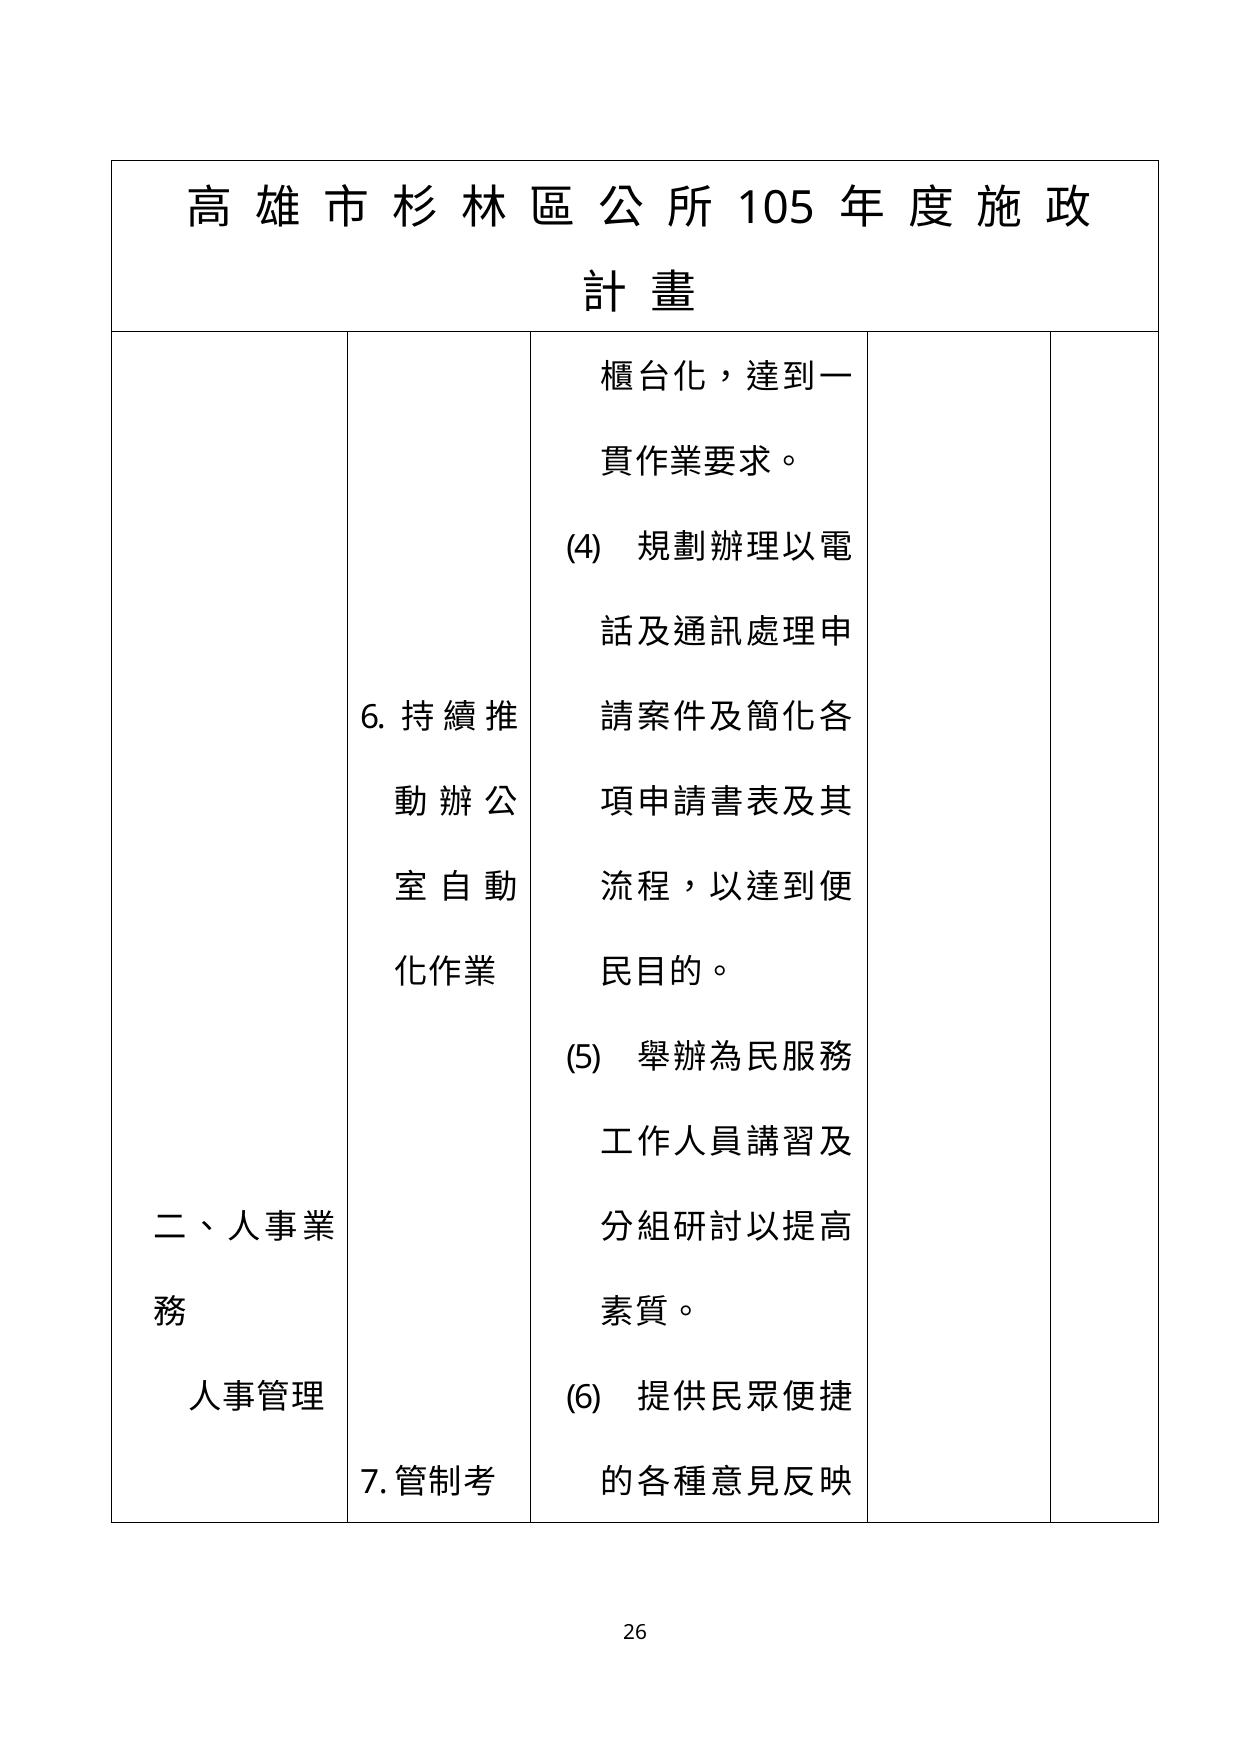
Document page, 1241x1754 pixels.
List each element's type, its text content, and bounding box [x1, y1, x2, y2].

table_cell 壹、一般行政 一、秘書室業務 (一)文書檔案管理 (二)庶務（財產、廳舍）管理 (三)財產管理 (四)出納管理 (五)研考業務 二、人事業務 人事管理 三、主計業務 (一)歲計 (二)會計 (三)統計 四、政風業務 區公所業務 民政業務 公職人員選舉 健全基層組織 里幹事服勤管理 (四)里鄰長福利及講習 (五)改善市容查(通)報 (六)改善民俗 (七)調解業務 (八)宗教業務 (九)祭祀公業申請案件之處理 (十)地政業務 (十一) 全民運動或國民教育 (十二) 社會教育暨家庭教育 (十三) 醫療防疫保健 (十五) 民防組訓 (十六) 動員應變業務 (十七) 原住民生活輔導 （十八） 客家業務 (十九) 災害防救 (二十) 古蹟及歷史建築清查提報 (二十一) 役政業務 （二十二）法制業務 四、農業業務 （一）農地 管理 （二）農業推廣與糧食生產調查 （三）水土保持 （四）林務 管理 （五）畜水產業務 （六）其他 伍、經建業務 (一)道路橋樑工程 (二)各項工程管理 (三)都市計畫 (四)水利業務 (五)建築管理 (六)辦理工廠校正暨營運調查 （七）稅務工作 (八)基層建設小型工程 陸、社政業務 (一)社會福利 (二)社區發展管理 (三)社會救助 （四）社會運動 [112, 332, 347, 1522]
table_cell 1.加強處理機要、機密文件業務，達到迅速、確實效果。 2.加強文書管理 3.印信典守 4.加強檔案管理 1.財產登記 2.廳舍修繕維護 3.充實本所資訊設備 4.財產增置 5.財產經營 6.財產養護 7.財產減損 8.車輛管理使用 9.車輛保養及修理 10.職工管理 11.辦公廳舍管理 12.處理法院各項拍賣案件 13.財務及物品採購 14.驗收保管 15.登記與報廢 16.勞務招標 依照財產管理辦法規定辦理 依照規定辦理，以達到隨收隨解之目標。 1.擬定研究發展計畫，提高工作效率。 2.公文查詢、稽催、杜絕公文積壓或延誤。 3.管制業務，確實執行。 4.強化施政計畫作業，落實施政績效。 5.加強行政革新方案，做好為民服務工作，促進區政革新績效。 6.持續推動辦公室自動化作業 7.管制考 核各項計 畫、陳情案件列管及特定管制件之審核 1.組織編制 2.貫徹考試用人，任免、遷調、銓審作業依限辦理 3.考核獎懲 4.訓練進修 5.待遇福利 6.退休撫卹 7.勤惰管理 8.人事資料管理與服務 9.賡續推動參與及建議制度、性騷擾及性別歧視防治、拔擢績優女性落實性別主流化 1.單位預算之籌編 2.單位預算分配及執行 3.追加（減）預算及動支預備金之辦理。 嚴密預算執行，發揮會計管理功能 辦理各項統計業務，發揮統計支援決策功能 1.政風預防工作 2.加強公務機密維護 3.預防危害或破壞事件 4.貪瀆發掘 5.查處檢舉事項 1.投開票所工作人員訓儲講習 2.配合高雄市選舉委員會辦理第14任總統副總統暨第9屆立法委員等選舉工作。 1.核定各里辦公處工作計畫 2.召開里業務會報及里長座談會 3.資深里鄰長獎勵及特優里鄰長表揚 4發揮區政聯繫會報 1.加強里幹事服勤 2.舉行里幹事工作會報 1.辦理鄰長講習 2.辦理鄰長參訪各項建設活動 3.里鄰長喪葬補助費 4.鄰長交通費 5.義務職辦公補助費 6.里鄰長健康保險 1.維護市容整潔促進美化環境以增進市民生活品質 2.查報有牌廢棄車輛 1.統一拜拜 2.婚喪喜慶節約 3.端正禮俗宣導 1.排除糾紛，疏減訟源，增進社會和諧。 2.法律諮詢服務 1.辦理寺廟、教會(堂)登記之申請。 2.加強寺廟、教會(堂)管理與輔導。 3.輔導寺廟、教會(堂)興辦公益慈善活動。 祭祀公業之清查 1.協助推行平均地權政策 2.確保三七五減租之成果，維護租佃雙方權益 3.調解耕地租佃爭議，疏減訟源 4.租佃爭議案件 5. 非都市土地使用管制 1.配合推行義務教育、普及國民教育。 2.依國民體育法第4條第2項之規定：「應置體育行政人員，負責轄區內 國民體育活動之規劃、輔導及推動事宜。 舉辦各項藝文活動端正社會風氣，提升市民生活品質。 1.醫療防疫保健工作及疫苗接種 2.登革熱防治宣導 3.有效預防流感感染 4.愛滋病及結核病防治宣導 5.老人免費裝假牙服務 6.預防食品中毒5要及認識食品風險 7.社區健康營造 8. 自殺防治守門人訓練 9.高風險通報 10.反毒宣導 11.精神疾病辨識及社區(疑似)精神病患護送技巧訓練 12.檳榔危害 、菸害防制及癌症防治宣導 13.社區長期照顧服務 13.國家清潔週推行消除髒亂 14.環境清潔美化競賽 15.整頓社區環境衛生 1.加強民防團隊員編組管理 2.民防團隊常年訓練 3.執行上級交辦之民防演習 1.人力、物力調查及徵購洽借 2.增設消防栓及設備 充實年度各項動員整備工作，以強化全民國防理念。 改善原住民生活，輔導原住民就業。 發展保存客庄文化 1.防災宣導 2.辦理災害防救措施 1.古蹟提報 2.歷史建築提報 1.辦理兵役編練業務 2.辦理兵役徵集業務 3.辦理兵役勤務業務 4.辦理兵管理業務 5.辦理替代役備役理業務 6.戶役政系統管理業務 國家賠償 法制作業 1.農業設施容許使用同意書核發 2.農業用地使用證明書之核發 1.水旱田利用調整計畫 2.規劃有機農業區 3.農情調查 4.農業天然災害查報及救助 5.糧食生產環境維護 5.農地利用綜合規劃 山坡地查報 造林業務 1.陸上水產養殖調查及登記證申請 2.家畜情資調查 1.查編與農業經營不可分離之土地 2.農機管理 3.葫蘆文化產業推展 1.積極爭取補助興建（改善）道路橋樑及維護,並加強工程品質抽驗,以提升工程品質。 2.配合政府採購法實施,依公平公開採購原則辦理發包,確保工程品質。 1.辦理小型工程 2.執行6公尺以下道路等工程管理 3.公園綠地綠美化及認養管理。 辦理都市計畫行政管理及使用分區證明核發。 1.辦理河川、區域排水與野溪等清理疏濬改善。 2.水利行政之處理及水利事業之興辦 3.回饋金業務 依建築法規定辦理行政業務及違章建築管理。 工廠校正 協辦稅務事宜。 1.老人福利 2.身心障礙者福利 3.兒童、婦女福利 4.兒童及少年保護與高風險家庭通報篩檢 1.加強推行社區發展工作 2.社區長期照顧服務 1.低收入戶及中低收入戶 2.醫療補助 3.急難救助及馬上關懷 4.災害救助 5.辦理全民健保業務 6.辦理國民年金業務 7.辦理就業輔導 配合節日慶典 [348, 332, 530, 1522]
table_header 高雄市杉林區公所105年度施政計畫 [112, 161, 1158, 331]
table_cell 「一般行政-行政管理」 工作計畫項下 5978000元 「區公所業務-業務管理」&「基層建設-小型工程」 工作計畫項下 14638000元 6800000元 [868, 332, 1050, 1522]
table_cell [1051, 332, 1158, 1522]
table_cell (1)蒐集輿論反映資料，專人慎重處理，以達行政效率。 (2)機密案件依照規定辦理，以確保文書作業安全。 切實依照「高雄市政府文書處理實施要點」及有關法令規定，辦理公文收發、繕校工作。 依照「印信條例」及有關法令規定管理與使用印信。 設置專人，依照「高雄市政府文書處理實施要點」及有關法令規定辦理，使文卷案案可稽，並加強作業效率，提昇管理與應用功能。 (1)財產增減、移動登帳報告登記。 (2)財產增減月報、半年報、報廢表之編擬年統計表並定期(不定期)盤點清查。 （3）「市有財產管理系統」線上作業。 充實辦公廳設備，維護公共安全及營造優質洽公環境品質。 汰換及增購資訊硬、軟體設備，提升本所網路品質及資通安全。 (1)財產撥入接收捐送及購置之處理。 (2)財產之購置及營造請購單證簽辦與核定。 (3)財產之採購依據政府採購法規定辦理。 (4)採購驗收完畢後，採購單位將財產增加單、發票及有關文件，送會計單位查核確認後為財產產籍之登記。 (1)房地產等不動產權登記。 (2)辦理一般產權責任簽證。 (3)房地產租借事項。 (4)一般財產租借事項。 (5)租借爭執處理。 (1)財產損毀及遺失之調查理賠事項。 (2)財產保護及修繕事項。 (3)擬定消防防護計畫書，依規定進行消防編組，定期進行消防演練，期能落實火災、地震等災害預防。消防設備及飲水設備安全檢測。 (4)財產稅費及防護保險之處理。 (1)財產之報損、報毀或撥出之核定。 (2)辦理動產變賣標售事項。 (3)財產各項報表編報。 (1)車輛購置、贈與、移撥及報廢。 (2)車輛登記檢驗領照納稅事宜。 (3)車輛之保險事項。 (4)車輛之調派。 (5)油料與材料、工具報銷。 (6)車輛耗油量月報表之編造。 (7)車輛肇事之處理。 (1)車輛檢修報告及經費報銷。 (2)未合保養及修理事項之處理。 （1）依工友管理規定。 （2）依高雄市政府事務勞力替代措施推動方案及相關規定辦理。 (1)單位及人員清潔檢查工作。 (2)辦公處所佈置及調整建議。 (3)配合清除髒亂有關推行衛生清潔檢查工作。 (4)辦公廳內外環境之美化。 (5)辦公廳搬遷、計劃、進度、合約簽訂。 將拍賣案予以公告並及時依限將處理情形函復法院。 (1)編製年度物品購置概算。 (2)成躉採購之物品核定。 (3)辦理有關事務物品之採購。 (4)事務機械器具之保管養護。 (5)運動器材之保管養護。 (1)物品驗收後之處理。 (2)非消耗性物品之借用登帳。 (1)報廢物品之處理。 (2)物品收支月報。 (3)物品收支登帳。 (1)依據政府採購法規定辦理招標公告。 (2)開標結果之簽報。 每半年填報半年報表，每年填寫年報表送財政局備查。 現金(支票)出納保管，經常與各課室密切維繫協調，依法執行，收支隨時登記，數字力求正確無誤確實。 (1)協助各課室提出研究發展計畫以助益區政革新。 (2)依照研究單位或個人所提研究計畫呈報市府敘獎。 (1)切實執行稽催工作，掌握公文處理流程。 (2)加強實施本所訂定之「人民陳情案件作業流程處理期限」，以提高時效。 (1)上級交辦及重要業務列入追蹤管理。 (2)有關業務之協調與連繫。 (1)研擬下年度施政計畫先期作業，函報民政局審核後報府審議。 (2)擬訂下年度施政計畫草案報府審查並轉送市議會核備。 (1)賡續本所辦理為民服務平時考核工作。 (2)繼續實施「表揚績優地方人士實施要點」鼓勵提倡熱心公益者。 (3)與人民有關業務做到單一窗口櫃台化，達到一貫作業要求。 (4)規劃辦理以電話及通訊處理申請案件及簡化各項申請書表及其流程，以達到便民目的。 (5)舉辦為民服務工作人員講習及分組研討以提高素質。 (6)提供民眾便捷的各種意見反映管道。 (7)撰擬每年度為民服務工作績效報告。 (1)配合市府資訊中心戶役政電腦連線，持續推動辦公室自動化，並加強培訓區政資訊人員備用。 (2)申請資訊設備，推動辦公室自動化。 (1)人民陳情案件 均依規定追蹤列管,期限內辦妥以達便民措施。 (2)接獲人民訴願案即予列管，詳查處理情形，以合情、合理、合法的原則，慎重妥善處理。 (1)依「各機關職稱及官等職等員額配置準則」等規定檢討組織編制。 (2)推動策略性人力資源管理措施及落實顧客導向之人事服務，貫徹分層負責，權責劃分明確，公文流程縮短，發揮行政效能。 (1)依法組成本所甄審委員會，以公開、公平、公正辦理陞遷審議。 (2)職務出缺，除由現職人員陞補外，均申請分發考試及格人員，以貫徹考用合一政策，或依業務需要商調他機關現職人員。 (3)依法辦理本所公 務人員任免遷調及銓審作業。 (4)落實照顧弱勢族群工作權，依規定進用身心障礙人員。 (1) 綜覈名實、信賞必罰，建立平時考核動態資料，作為考績獎懲及任免遷調之依據。 (2)依相關法令公正、公平辦理另予考績、年終考績及專案考績。對平時工作積極、業績優異或品德操守良好，有具體事蹟之人員予以激勵表揚。 (3)依照「行政院及所屬各機關公務人員平時考核要點」等相關法令加強勤惰管理，強化公務紀律，加重單位主管督導責任。 (1)加強推動「公務人員終身學習推動方案」、「各機關鼓勵公務人員積極學習英語具體措施」及「型塑學習型政府行動方案」,「推動公務人員數位進修計畫」等方案，派員參加各項訓練，培養公務人員創新觀念，提昇服務品質。 (2)鼓勵員工在職進修，積極參與各項研習課程,提升本所公務人員人力素質。 (1)按中央有關規定覈實支給員工待遇、獎金、子女教育補助費、各項生活津貼及國民旅遊卡休假補助等其他給與維護員工權益。 (2)確依「公教人員保險法」辦理公、務人員公保事宜。 (3)確依行政院89年11月9日台89院人政給字第211130號函示「推動維護公務人員健康管理」編列預算補助40歲以上職員健康檢查費事宜。 (4)全民健康保險：依全民健康保險法及有關規定辦理公務人員及其眷屬全民健康保險。 (1)依規定辦理退休、撫卹、資遣案件，並購買獎牌、紀念品等贈送退休人員。 (2)主動宣導有關公務人員退休撫卹之相關權益事項。 (3)依規定實施退休人員照護事項。 (4)每年1月16日、7月16日定期發放月退休金、撫慰金；並依規定於春節、端午節及中秋節發放三節慰問金及68年以前早期退休人員年節照護金暨7月16日發放年撫卹金，充分照護退休、撫卹人員。 (5)按時於行政院人事行政總處ECPA之軍公教人員退休撫卹資料調查表正確填報資料。 (6)按時繳納當月退撫基金費用；推動退休公務人員參與志願服務。 (1)切實執行簽到退管理，對本所員工出勤，每月依規定實施不定期、不定時抽查維護辦公紀律。 (2)落實職務代理制度，建立職務代理人名冊，確實執行。 賡續建立或更新機關與個人資料，按時填送各項表報。 配合ecpa人事服務網路平台，賡續推動「人力資源管理資訊系統」（WebHR），並隨時異動更新，維持人事資料即時性與正確性。 加強實施員工參與及建議制度，以提升行政效率。利用集會等各種傳遞訊息方式，加強宣導性騷擾、性別歧視防治觀念及申訴管道，並積極拔擢績優女性同仁，並依限填報相關資料參加市府推動性別主流化。 依中央及地方政府預算籌編原則、高雄市地方總預算案歲出概算編製應行注意事項及高雄市地方總預算編製作業手冊及有關規定，就各業務單位工作計畫所需，核實編製年度歲入與歲出預算。 預算完成法定發布或核定保留程序後，依直轄市及縣(市)單位預算執行要點及市府補充規定，參照各業務單位年度工作計畫進度，編製預算(保留)分配表函報本府主計處核定後付諸實施，並切實監督執行。 依直轄市及縣(市)單位預算執行要點規定，執行年度預算時，如有合於中央及地方政府預算籌編原則所定得請求提出追加(減)預算情形者，得報請市府核准辦理；如有合於預算法第七十條各款情事且經檢討年度預算相關經費確無法容納，得申請動支第二預備金；另依高雄市政府動支災害準備金作業要點規定，及時辦理動支災害準備金作業。 (1)經費動支簽核應與預算編列用途相符;預算執行應與計畫進度相合，如有落後，促請業務單位注意檢討改進。 (2)採購計畫應依政府採購法及相關子法規定程序辦理。 (3)健全財務秩序，加強財務內控，除嚴格審核各項收支憑證外，不定期實施現金、票據與證券查核等。 (4)依據簿籍按月編製會計報告;上半年編製半年結算報告，按年編製單位決算。 (5)各項支付案件依法審核，除採購卡給付項目外，儘速隨到隨辦，完成支付手續，一般以不超過五天為限。 (1)訂定本所統計業務實施計畫及執行情形之檢討。 (2)辦理各類公務統計報表之審核與管理。 (3)編製區政統計總報告。 (4)辦理公務統計報表內部稽核。 (5)配合及協調辦理各項統計調查工作。 (6)兼(協)辦統計調查人員之遴選與聯繫。 選定易滋弊端業務項目辦理業務稽核，先期發掘業務缺失並提出改進措施。 透過各種會辦案件或召開政風座談會及執行專案訪查，研提業務興革建議，提昇機關廉能形象。 聘請具法律素養之專家、學者，利用各種集會場所講解端正政風、防制貪瀆相關法令，增進員工法律常識。 檢討本所「無效率不便民」之行政規章，並透過廉政會報及主管會報適時修正，以提昇行政效率及消弭貪瀆成因。 主動發掘員工廉能事蹟，簽報首長公開表揚或獎勵，樹立公務員優良典範。 利用各種集會場所及透過媒體、網路宣導相關政風法令及鼓勵民眾勇於檢舉貪瀆不法。 辦理政風實況問卷調查，以瞭解本所政風實況，作為改善政風，策進預防貪瀆不法之參考。 (8)依據「高雄市政府員工廉政倫理規範」暨「行政院及所屬機關機構請託關說登錄查察作業要點」妥處相關案件，並依規定登錄建檔。 (9)主動配合業務單位活動加強辦理反貪、反詐騙及消費者保護等宣導作為。 (10)彙集本所採購資訊，釐析異常案件，實施重點稽核，防制弊端發生，提升施政品質。 (11)每半年召開廉政會報乙次。 加強公務機密維護宣導工作。 實施定期與不定期機密維護檢查，發現缺失立即簽請改進。 定期辦理公務文書資料密等變更註銷作業。 針對重要行政會議及採購底價等易滋洩密事項或有關國家安全、國家利益事項，協調策訂嚴密專案保密措施，杜絕洩密情事。 加強洩密資料蒐報及查處。 辦理專案資訊機密維護檢查，配合資安演練，機先消弭資安事件，有效確保機關資訊安全。 依照本所環境特性研修訂「預防危害或破壞事件實施計畫」乙種，並結合行政力量確實執行。 實施定期與不定期預防措施安全狀況檢查，發現缺失立即簽請改善。 依據本所門禁管理安全措施確實辦理並配合保全公司，加強巡邏查察，以確保機關安全。 春安、十月慶典或專案期間召開安全維護會報，以落實安全維護功能。 依據「高雄市政府及所屬各機關處理人民陳情案件要點」及「高雄市政府處理民眾抗爭事件處理程序及聯繫作業執行計畫」有關規定，協調主管單位妥處民眾集體陳情案件，加強重大偶突發或危安事故之預警資料蒐報，並於事件發生1小時內，通報上級機關。 蒐集違反國家安全法第2條之1情事及有關危害國家安全及影響國家利益之資料，提供調查機關處理。 加強查察員工品德生活違常、行政缺失等情事，審慎研析案情，以發掘貪瀆不法。 對易滋弊端之業務，如採購案件，積極發掘，查處貪瀆不法案件。 依據行政院頒「獎勵保護檢舉貪污瀆職辦法」，受理各類檢舉案件，並依法審慎處理。 依據高雄市選舉委員會訓儲相關規定辦理。 依據總統副總統選舉罷免法、公職人員選舉罷免法及相關規定辦理。 依照高雄市里區域調整暨鄰編組辦法規定，要求各里辦公處擬訂年度工作計畫報區公所審核，並注意其執行績效，適時加以考核。 召開里業務聯繫會報，報告業務狀況、檢討改進里行政工作之推行及彙集建議案作妥切之處理。 特優里鄰長就現任且 無不良事蹟者，依規定程序及名額提經區務會議通過後報請市政府頒獎表揚。 結合轄內各單位整體力量，推動地方建設，提高服務品質。 (1)依據高雄市政府民政局訂頒之「高雄市里幹事服勤要點」辦理。 (2)訪問目的為瞭解里民一般狀況，發現困難問題主動為其服務。 (3)適時整理戶長資料之異動，並將訪問結果登記在戶長資料卡。 (4)為強化里幹事之勤，由民政課長及督導考核小組分定期與不定期方式赴里督導，並填訪查表送區長核閱，區長並作重點督導。 舉行里幹事工作會報，由各課室主管，提示工作事項，著重工作檢討、疑難問題之解決，並作成紀錄送區長核閱。 擬訂鄰長講習計畫，以溝通作法，促進政令之推行。 (1)擬訂鄰長參訪各項建設活動計畫及參加注意事項。 (2)調查參加參訪各項建設活動人數。 (3)依照計畫分梯次執行。 里鄰長於任期內死亡者，發給1次喪葬補助暨遺族慰問金，其標準如下： (1)里長：2萬元。 (2)鄰長：1萬5仟元。 每位鄰長每人每月2,000元交通費。 每位里鄰長每人每月240元。 依據全民健康保險暨相關規定辦理。 (1)要求里幹事鼓勵並宣導轄內市民自動自發(反映)改善市容。 (2)依據「高雄市政府改善市容查(通)報實施要點」辦理，對改善市容案件儘速填寫查(通)報，逕送業務有關機關辦理，並轉報市府處理。 在轄區內如有發現廢棄車輛，要求各里幹事及時查報並函轉警察單位辦理。 (1)勸導農曆7月普渡及同一主神祭典在同一天舉行。 (2)宣導中元節配合集中焚化紙錢。 (3)執行祭典拜拜節約不赴宴、不宴客，公務員率先倡導力行。 (1)組織改善民俗勸導小組勸導民眾實踐節約。 (2)勸導市民參加集團「婚禮」力求節約，不舖張。 利用各種集會(里民大會及寺廟基層會議)時宣導。 (1)利用各種集會，廣予宣導調解功能。 (2)及時召開調解委員會議調解糾紛。 每月第二週週六服務區民 不定期清查、訪視轄區內未登記之寺廟、教會(堂)，積極輔導辦理登記。 (1)加強財務稽核。 (2)輔導健全組織。 (3)掌握動態，出席各項會議。 (4)加強溝通互動、協助解決各項疑難問題。 輔導節約祭典費用，興辦公益慈善活動，以彰顯宗教慈悲濟世、教化社會、造福人群之精神。 (1)輔導祭祀公業土地派下提出祭祀公業土地登記。 (2)核發祭祀公業派下員證明。 配合宣導公告土地現值相關事宜。 (1)依耕地三七五減租條例、高雄市耕地租約登記自治條例及相關法令規定辦理耕地租約續訂、變更、終止、註銷、更正等事項。 (2)依耕地三七五租約清理要點及相關法令規定清理耕地三七五租約，遇有租約資料與實情不符部分，則後續依有關規定辦理。 (3)對於訂有三七五租約者，隨時與地政事務所聯繫依異動情形（例如終止租約、徵收、重劃、重測、分割、合併）釐正租約登記簿冊。 (1)依耕地三七五減租條例、高雄市政府及各區公所耕地租佃委員會設置要點、高雄市各級耕地租佃委員會調解調處須知等關法令規定辦理耕地租佃爭議調解。 (2)審查租佃爭議調解申請案之資格與附繳證件，並於調解前先實地勘查土地使用現況。 (3)調解會議決議內容應具體明確，會議紀錄（含筆錄）應報市府備查。 (4)經調解成立案件函報市府耕地租佃委員會發給證明書，調解不成立案件移請市府耕地租佃委員會調處。 (5)如遇天災時，召開耕地租佃委員會，勘查歉收情形，並議定減租辦理，陳報市府。 召開租佃委員會辦理。 配合非都市土地使用管制規則第5條規定，查報違反非都市土地使用管制。 (1)召開「強迫入學委員會」，執行強迫入學條例施行細則有關規定事項，並隨時追蹤中輟通報學生，執行強迫入學規定。 (2)適時調查區內學齡兒童，確實審核戶籍資料，並依學區劃分填送入學通知單。 (3)配合各校輔導休學或中輟之學生，繼續完成9年國民教育 (1)專人辦理國民體育業務。 (2) 配合體育署及本市推展全民運動政策，規劃主、承辦體育活動、輔導及推動區內社會團體辦理體育活動。 (1)加強配合推行莊敬自強端正禮俗宣導。 (2)適時配合舉辦各種社教活動。 (3)洽請社團寺廟舉辦有意義的文教活動。 (4)加強宣導守法觀念，鼓勵社區自主精神意識，以塑造優質環境，培養居民認同感。 （5）辦禮春秋季藝文活動及國語文競賽。 (1)協助衛生單位推行醫療保健及公共衛生工作。 (2)鼓勵市民按時接受各項疫苗接種。 (1)每月定期召開登革熱區級防疫指揮中心會議，建立跨單位合作機制。 (2)輔導各里成立環境整頓或環境改造相關工作之志工隊。 (3)規劃辦理里鄰長登革熱研習會及社區民眾登革熱衛教宣導。 (4)請里幹事查報各轄區破損空屋並函報各權管單位。 (5)病媒蚊調查布氏指數三級以上里段，於3-7日內動員清除孳生源工作（落實三級大掃除、四級大掃蕩）。 (6)協調各權責機關根本處理轄區內積水地下室、破損空屋、髒亂空地、廢輪胎廠、回收場、陽性水溝、大型隱藏性孳生源。。 落實大雨後48小時七大列管點複查及登革熱防治工作。 (1)於流感大流行時，配合衛生單位執行轄區臨時集中收治隔離場所防治措施。 (2)利用各種集會協助宣導市民接種流感疫苗及流感防治措施。 (3)配合衛生單位辦理流感種子教師與防疫志工組隊培訓。 (1)利用各種集會協助宣導愛滋病、結核病防治及七分篩檢表 (2)鼓勵市民利用轄區衛生所資源，接受愛滋病毒篩檢。 (3)協助經濟弱勢者參與X光巡檢活動。 (1)配合衛生單位強化轄區內里長、里幹事推動「老人免費裝假牙」人員在職教育訓練。 (2)結合社區資源宣導「老人免費裝假牙」政策。 (1)協助宣導預防食品中毒5原則：要洗手、要清潔、要生熟食分開、要澈底加熱、要低溫保存。 (2)協助宣導民眾均衡攝取各類新鮮食物，減少因攝取大量單一食物而提高特定汙染物質之風險。 結合社區組織、團體推動社區健康營造。 (1)配合衛生單位針對所轄里長、里幹事辦理自殺防治守門人訓練，落實守門人功能，訓練成果累計達轄區里數80%以上。 (2)利用行政資源及各項集會協助推動安心專線：「0800788995」。 落實社區內自殺高風險個案之發掘、關懷、轉介及通報。 (1)針對社區網絡內里長、里幹事辦理毒品防制宣導課程，以增進其毒品防制知能，並建立社區藥物濫用防制網絡，以提升預防成效。 (2)協助宣導24小時不打烊免付費戒毒成功專線0800-770-885，及法務部藥頭檢舉專線0800-024-099*2。 配合參加衛生單位辦理針對社區網絡內里長、里幹事社區(疑似)精神病患辨識及護送就醫技巧訓練。 (1)於跑馬燈或LED看板播放「檳榔子本身就是致癌物，即使不加紅灰、白灰、荖花、荖葉等添加物，嚼它就是會致癌」、「政府提供免費子宮頸癌、乳癌、大腸癌、口腔癌四項癌症篩檢，符合篩檢資格民眾請洽各區衛生所」及「室內公共場所、室內三人以上工作場所及大眾運輸工具內全面禁止吸菸，違者將罰鍰2千至1萬元」。 (2)協助本市衛生所辦理癌症防治篩檢及菸害防制工作。 (1)協助發掘及通報社區有長期照顧需求個案。 (2)結合社區資源宣導長期照顧服務。 召開推行會報及檢討會。 加強各社區、機關學校環境清潔綠美化。 （1）加強社區共共衛生設施及家戶衛生教育。 （2）資源回收及垃圾減量。 （3）廚餘回收再利用。 (1)依據內政部國防部函頒「民防團隊編訓服勤實施規定」辦理。 (2)本區民防團、分團經常檢討。 依上級規定辦理。 遵照上級所頒演習計畫及規定辦理。 調查戰時可動員人力、物力，隨時掌握動員及徵購徵用。 （1）運用民間及學校力量協助維持交通安全。 （2）人口密集處逐年增設消防栓，以加強防火設施。 (1)依據市府年度動員分類執行計畫策訂本區動員執行計畫。 (2)辦理動員之協調、訓練與演習工作。 (1)配合辦理原住民微型經濟活動貸款、專門人才獎勵、購屋補助、整修建住宅補助及綜合發展基金貸款、國宅配售、法律服務、協助解決生活上所遭遇之困境，使其獲得實質之照顧。 (2)積極鼓勵原住民青年參加職業訓練，習得一技之長，提升生活水準。 (3)宣導原住民登記族別，提升族別註記率。 (4)輔導原住民加入全民健康保險、國民年金，保障醫療權益。 (5)輔導原住民繳納國民年金。 （1）辦理慶祝全國客家日活動。 （2）辦理客庄民俗節慶、客家產業等特色活動。 （3）營造客庄聚落環境風貌。 （4）成立客語推行委員會，協助轄區推動客語教學及客家文化活動。 (1)依轄區特性舉行防火防災(防颱、防震)宣導。 (2)印製相關防火宣導資料、標語實施里鄰宣導。 (3)利用里民大會及鄰長會議宣導居家防火、用電安全等防災宣導。 (4)輔導市民自行購置維護滅火器等消防器材及裝設照明及監視錄影設備。 (1)依據「高雄市地區災害防救計畫」及災害防救法相關規定辦理。 (2)配合「市級災害應變中心」之成立，於內部成立「緊急應變小組」，執行「災害應變中心」交付之各項災害防救任務。 (3)執行災情查報任務，並將災情彙整定時回報「災害應變中心」。 (4)整合災害防救相關業務，並由專人辦理。 依據文化資產保存法相關規定辦理。 填報調查表，並檢附相關照片、地籍圖及歷史、文化、藝術、建築等價值內涵後，加蓋填報機關印信提報本市文化局辦理。 (1)依據國民兵戶籍遷出(入)，而依規定辦理本區國民兵役除(列)管理。 (2)協助市政府調集役政人員，辦理役政人員在職訓練。 (3)辦理國民兵年度總清查 (4)依據規定辦理本區內兵要地誌調查。 (5)辦理本區列管之已訓及代訓國民兵分證明書發放。 (1)辦理役男身家調查及因戶籍遷出(入)之役男除、列額異動管理。 (2)辦理役男徵兵調查及預官體檢等事宜。 (3)辦理役男軍種、兵科、籤號抽籤事宜，以確定其所徵集之軍種及順序。 (4)辦辦理常備兵、預官、補充兵、及替代役徵集入營事宜。 (5)辦理役男申請復檢、年度難以判定體位複檢補檢等事宜。 (6)辦理在學學生因故 休、退學之因案緩徵人員處理等事宜 (7)為役男條件符合者，依規定辦理延期入營事宜。 (8)依規定辦理妨害兵役案件及行方不明役男查察，並會請戶政所、警察局、境管局等單位，協助查案。 (9)將本區就讀軍、警校 之學生列名管理及註記，若因故未就讀，則納入徵處。 (10)辦理役種區劃、提前退伍申請及禁、免役案件處理。 (11)受理役男替代役申請及出國請申請各項業務。 (1)辦理在營軍人及替代役在役徵屬生活扶助各項業務。 (2)辦理在營軍人貧困徵屬各項生育及喪葬補助事宜。 (3)協助推行役政有功人員表揚。 (4)配合上級兵役宣導及留守業務處理。 (5)辦理在營軍人貧困徵屬免費就醫申請及全民健保補助傷亡慰問及善後處理。 (1)辦理後備軍人異動管理、緩召業務。 (2)歸鄉報到、輔導就業、在職訓練等工作。 (3)協助高雄市後備司令部辦理後備軍人教育及點閱召集。 (4)受理後備軍人退伍令遺失或破損補換發、轉免役等各項申請事宜。 (1)依照替代備役難管理規定，受理替代役人員報到列管並嚴密辦理異動連繫掌握替代役備役動態，於15日內通報有管單位辦理。 (2)依照替代役備役男管理規定，辦理替代役備役役男回役、免予回役陳報核定。 (3)依照管理作業規定每月清查歸鄉報到成果製表呈報市府並配合市府全面清查替代役管理資料。 (1)系統維護管理 (2)系統財產之管理 (1)加強宣導國家賠償法相關條文。 (2)如有發生國家賠償事件依國家賠償法相關規定辦理國家賠償。 研究不適合實際之有關法規建議修訂或廢除。 依據非都市土地容許使用農業用地作農業設施容許使用審查辦法辦理。 受理區民申請，檢證勘查，並依據「農業用地作農業使用證明認定」審查，符合後由本所核發證明書。 （1）維護農民福祉及生態環境，遵照上級政府訂頒計畫辦理確保糧食供需平衡。每年分為一期作及二期作下里受理、勘查與編造清冊。 （2）稻田多元利用-種植景觀綠肥，美化市容。 打造高產值有機養生精緻農業。 （1）依規定設置農情田間調查員分區、分段調查，彙整查報資料力求準確以供上級分析。 (2)每月份執行各花卉、雜糧及蔬菜等作物產量預測。 (1)天然災害發生期間，由本所查報災情，並立即速報給上級以作即時之應變。 (2)如經農委會公告本市達到農業天然災害現金救助區，則本所成立工作小組啟動現金救助工作，受理申報、現場勘認與編造清冊等業務。 加強輔導農民農藥使用安全，對農作物病蟲害有效防治及農藥殘留。另配合上級政府辦理滅鼠工作，以防鼠害。 提高農地利用價值輔導農民以科技方法協助農業生產俾增進農業生產力，提高農民所得。 (1)山坡地違規使用查報取締管理。 (2)山坡地保育利用宣導。 (3)衛星影像變異點查報。 於每年5至9月實施檢測工作，並依下列辦法受理申請： (1)平地造林依照行政院農業委員會訂定「平地造林直接給付及種苗配撥實施要點」，確實執行。 (2)山坡地造林依照行政院農業委員會與行政院原住民族委員會訂定「獎勵輔導造林辦法」辦理。 （1）依規定每月調查區內魚塭放養量及收穫量作為產銷輔導資料。 （2）陸上魚塭養殖漁業登記證之申請業務。 配合市府訂定計畫辦理調查作業。 (1)依據「查編與農業經營不可分離土地作業要點」辦理。 (2)受理申請期間為每年五月一日至五月三十一日；實地會勘時間為每年六月一日起至六月三十日止；並於每年七月三十一日前造冊。 依據「農耕用機器設備及農地搬運車使用免徵營業稅燃料用油作業須知」及「農業機械使用證申請及發證須知」辦理執行。 從葫蘆種植、雕刻、運用行銷、開發市場及創造商機。 依公共工程作業要點辦理抽驗,並加強督導監造單位監工,以提升工程品質。 確實依政府採購法實施細則等相關規定辦理。 協助執行颱風災害復建工程。 執行6公尺以下道路路面道路等工程監督、驗收等。 辦理各植樹綠化道路之養護工程。 核發都市土地使用分區證明書。 (1)建請市政府清疏區內各區域排水圳,促使排水暢通。 (2)建請市政府整治或清疏區內野溪,改善淤積問題以利排水。 (3)中小排水（一般排水）管理、新建、修建及計畫提報。 (1）雨水下水道管理、新建、修建及計畫提報。 (2）高雄市政府委託辦理事項 (3)道路側溝新建、修建及計畫提報。 (4)災修工程案件提報。 辦理高屏溪水質水量保護區水源保育與回饋計畫事項 (1)協助核發無自用農舍證明書。 (2)違章建築查報,請高雄市政府依法拆除違建物。 配合市府辦理「工廠校正暨營運調查」工作。 （1）配合財稅相關單位辦理各項稅務宣導。 （2）財產稅（房屋稅、地價稅）補單事宜。 依據新制定高雄市市區道路管理自治條例執行6公尺以下道路路面之改善及養護。 (1)辦理中低收入老人生活津貼。 (2)辦理中低老人暨身心障礙者特別照顧津貼。 (3)辦理重陽節敬老活動暨禮金發放。 (4)受理優惠記名卡的申請。 （5）辦理設籍本市1年且年滿65歲以上老人參加全民健保自付額補助及核退事宜。 (1)辦理身心障礙手冊製作相關業務。 (2)身心障礙者健康保險保險費補助。 (3)辦理各項身心障礙者生活補助、生活輔助器具費用及日間照顧及住宿式照顧費用補助。 (4)輔導身心障礙者減免汽車牌照稅及申報綜合所得稅,享有身心障礙者特別扣除額。 (5)身心障礙者就業服務、職業訓練宣導。 (6)辦理中低老人暨身心障礙者特別照顧津貼。 (7)辦理身心障礙者優惠記名卡的申請。 (1)辦理單親家庭子女生活、教育補助申請，經調查、核定後，列冊補助。 (2)受理特殊境遇家庭緊急生活扶助與子女生活津貼、托育津貼及教育補助證明等之申請審核及核定。 (3)受理弱勢家庭兒童及少年緊急生活扶助申請與初審，函送社會局複審及核定。 （4）辦理父母未就業家庭育兒津貼。 (5)受理特殊境遇家庭身分證明之申請審核。 (6)受理設籍前外籍配偶遭逢特殊境遇之家庭扶助之申請審核及核定。 (7)辦理弱勢兒童及少年生活扶助之申請審核及核定。 (8)受理弱勢兒童及少年醫療補助之申請與初審，送社會局複審、核定。 區公所里幹事及其他執行兒童及少年福利業務人員，於實施低收入戶家戶聯絡訪問或執行社會救助等業務時，應主動關懷轄內兒童及少年，發現符合兒童及少年保護或高風險指標之家庭立即通報社會局。 (1)輔導社區會務財務功能健全。輔導社區生產建設基金之運用與管理並定期（一年）查核存款情形。 (2)推展社區工作業務。 (3)督導社區確實辦理成果維護。 (4)輔導社區發展協會注重在地人才培力，促進永續經營。 (5)輔導社區發展協會推行社區福利服務。 (6)協助社區建立在地特色。 （1）結合社區資源宣導長期照顧服務。 （2）協助發掘及通報社區有長期照顧需求個案至本市長期照顧管理中心。 (1)辦理低收入戶、中低收入戶暨各項社會福利事項申請。 (2)積極輔導低收入戶就業自立。 (3)結合民間慈善資源辦理寒冬送暖，加強對低收入戶及中低收入戶家庭之照顧。 (1)辦理經濟弱勢傷病醫療、看護費用補助。 (2)辦理低收入戶及中低收入戶第五類福保身分納保業務。 辦理生活陷困之中低收入戶及低收入戶及經濟弱勢民眾急難救助申請，並評估層轉衛生福利部申請救助。 (1)依災害救助相關規定核發救濟金。 (2)建立救災物資及儲備作業機制，暢通災害期間救災物資調動管道。 (3)整備充實災害收容救濟站，辦理災害期間災民收容安置作業 配合上級政策落實全民健保工作。 依據國民年金法辦理被保險人所得未達一定標準資格辦理申請案件之受理、審核及年度總清查工作。並辦理欠費保險人訪視工作及地區性宣導活動等事項。 配合勞政單位宣導就業相關資訊。 （1）訂定各項慶典活動計畫。 （2）召集籌備會研討活動內容，熱烈慶祝各項慶典節日。 （3）表揚模範父親及母親活動。 [531, 332, 867, 1522]
